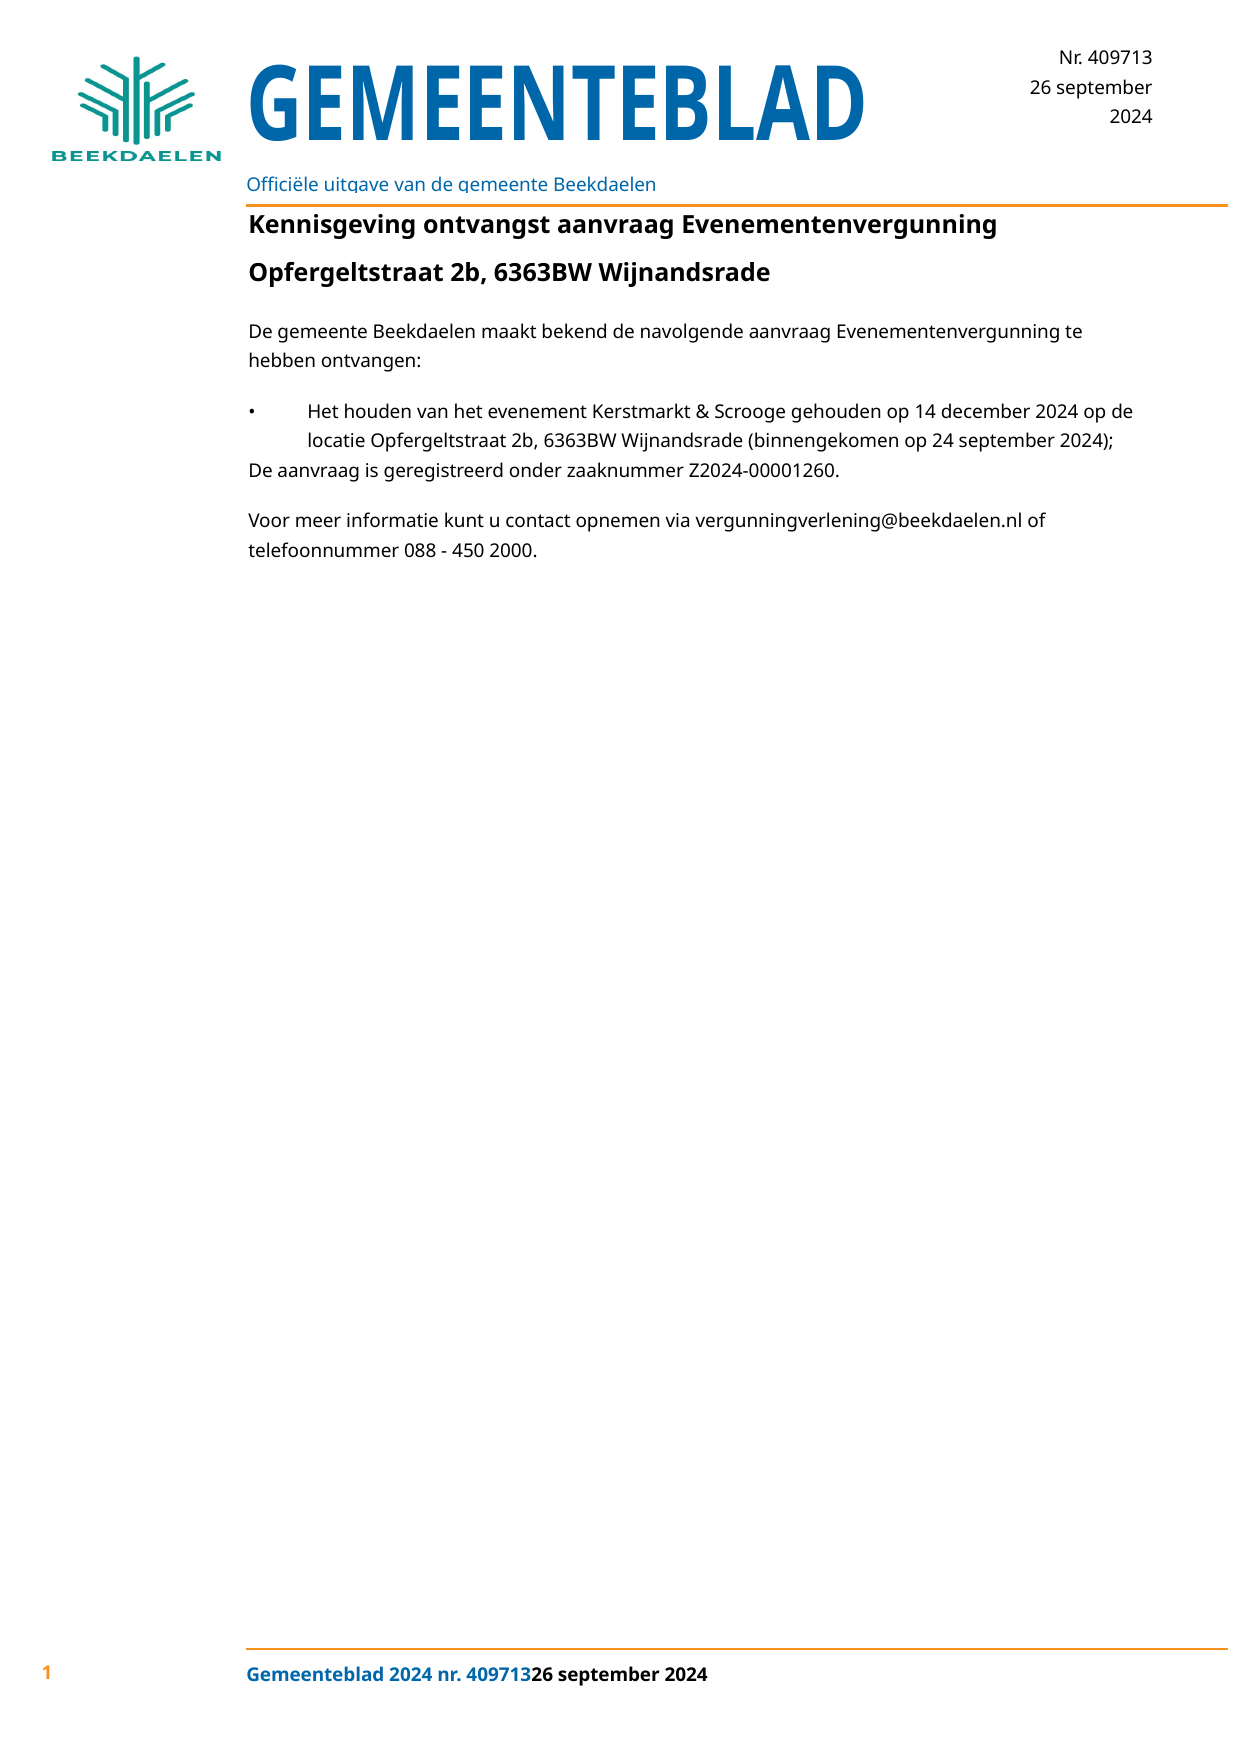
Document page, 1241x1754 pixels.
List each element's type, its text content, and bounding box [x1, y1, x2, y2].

picture [41, 47, 231, 172]
text Kennisgeving ontvangst aanvraag Evenementenvergunning Opfergeltstraat 2b, 6363BW Wijnandsrade [248, 207, 1152, 288]
text Voor meer informatie kunt u contact opnemen via vergunningverlening@beekdaelen.nl of telefoonnummer 088 - 450 2000. [248, 507, 1152, 563]
text De aanvraag is geregistreerd onder zaaknummer Z2024-00001260. [248, 457, 1152, 483]
text De gemeente Beekdaelen maakt bekend de navolgende aanvraag Evenementenvergunning te hebben ontvangen: [248, 318, 1152, 373]
list Het houden van het evenement Kerstmarkt & Scrooge gehouden op 14 december 2024 op de locatie Opfergeltstraat 2b, 6363BW Wijnandsrade (binnengekomen op 24 september 2024); [248, 398, 1152, 453]
